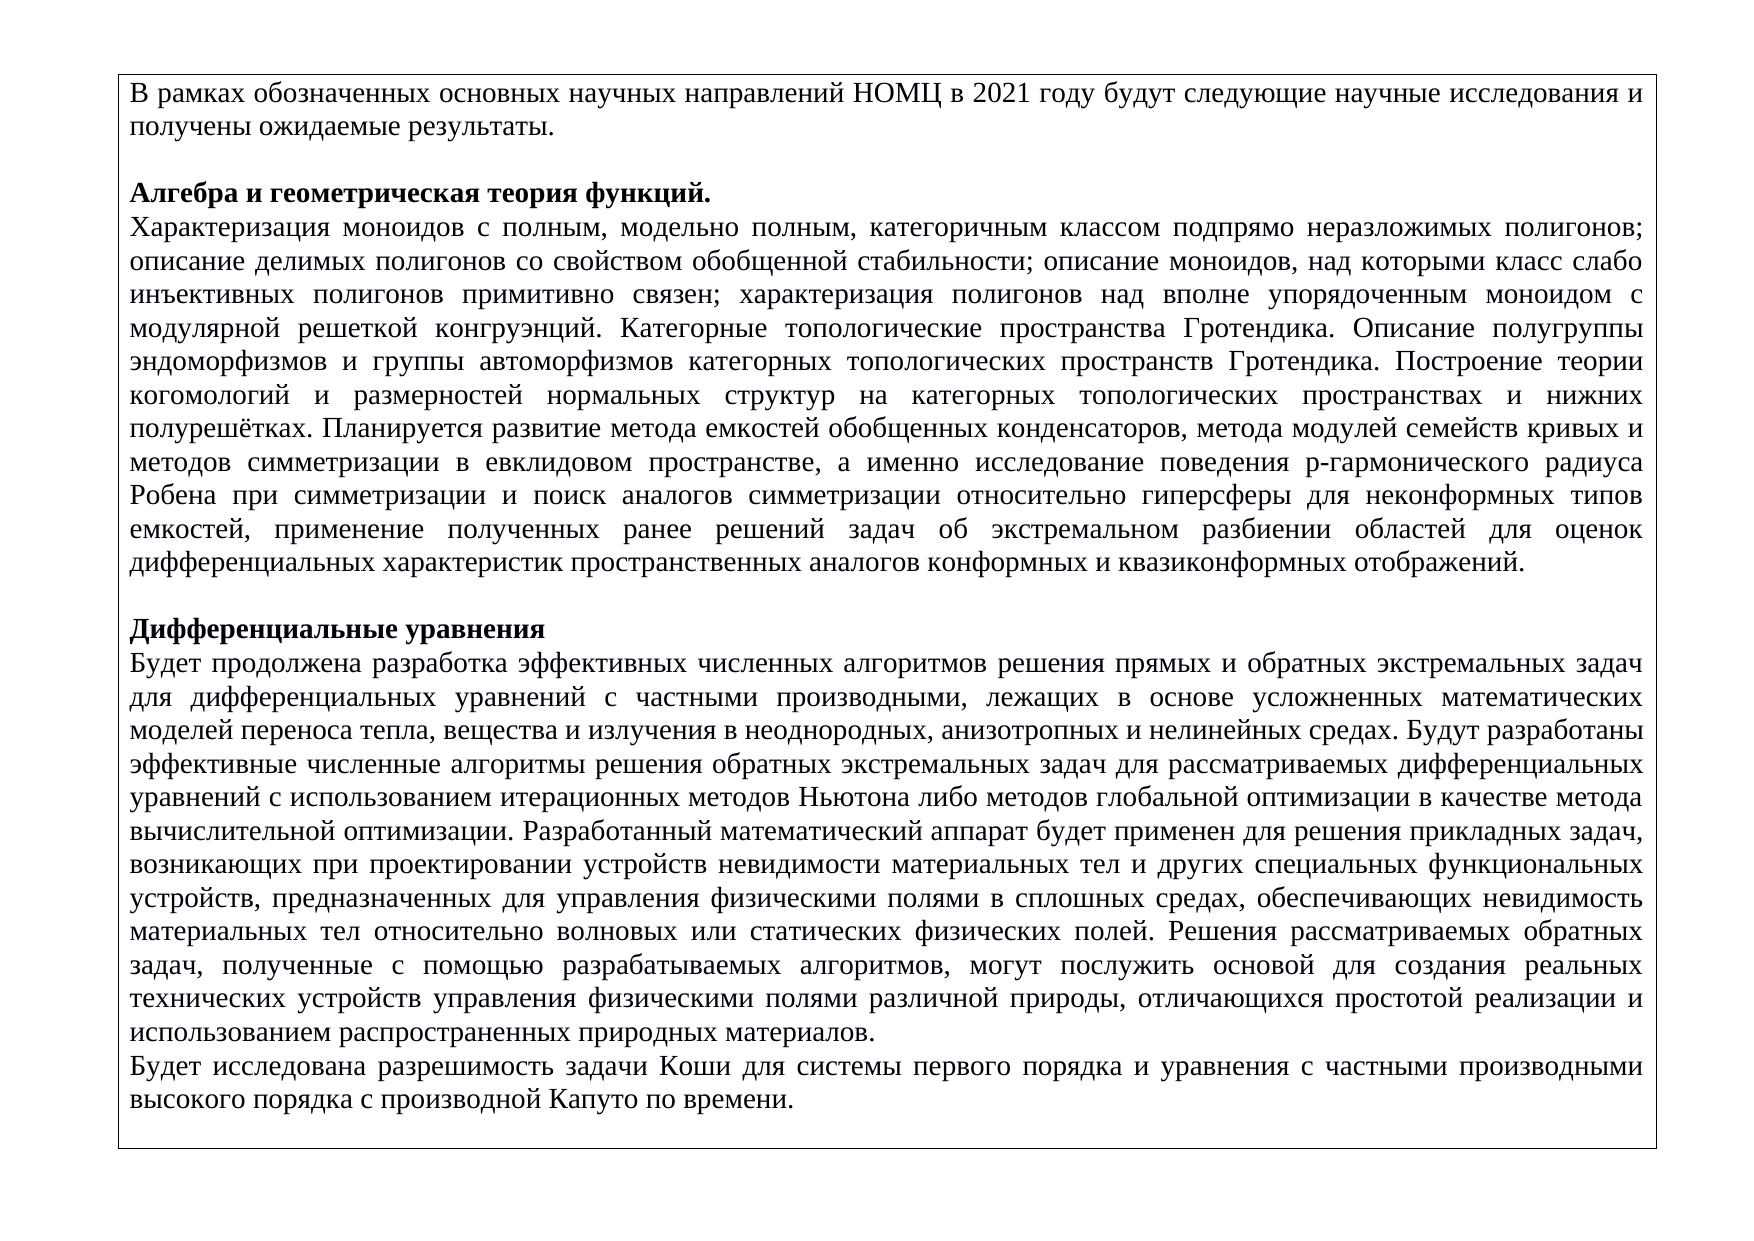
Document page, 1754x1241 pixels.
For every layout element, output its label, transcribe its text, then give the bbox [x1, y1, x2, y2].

table_cell В рамках обозначенных основных научных направлений НОМЦ в 2021 году будут следующие научные исследования и получены ожидаемые результаты. Алгебра и геометрическая теория функций. Характеризация моноидов с полным, модельно полным, категоричным классом подпрямо неразложимых полигонов; описание делимых полигонов со свойством обобщенной стабильности; описание моноидов, над которыми класс слабо инъективных полигонов примитивно связен; характеризация полигонов над вполне упорядоченным моноидом с модулярной решеткой конгруэнций. Категорные топологические пространства Гротендика. Описание полугруппы эндоморфизмов и группы автоморфизмов категорных топологических пространств Гротендика. Построение теории когомологий и размерностей нормальных структур на категорных топологических пространствах и нижних полурешётках. Планируется развитие метода емкостей обобщенных конденсаторов, метода модулей семейств кривых и методов симметризации в евклидовом пространстве, а именно исследование поведения p-гармонического радиуса Робена при симметризации и поиск аналогов симметризации относительно гиперсферы для неконформных типов емкостей, применение полученных ранее решений задач об экстремальном разбиении областей для оценок дифференциальных характеристик пространственных аналогов конформных и квазиконформных отображений. Дифференциальные уравнения Будет продолжена разработка эффективных численных алгоритмов решения прямых и обратных экстремальных задач для дифференциальных уравнений с частными производными, лежащих в основе усложненных математических моделей переноса тепла, вещества и излучения в неоднородных, анизотропных и нелинейных средах. Будут разработаны эффективные численные алгоритмы решения обратных экстремальных задач для рассматриваемых дифференциальных уравнений с использованием итерационных методов Ньютона либо методов глобальной оптимизации в качестве метода вычислительной оптимизации. Разработанный математический аппарат будет применен для решения прикладных задач, возникающих при проектировании устройств невидимости материальных тел и других специальных функциональных устройств, предназначенных для управления физическими полями в сплошных средах, обеспечивающих невидимость материальных тел относительно волновых или статических физических полей. Решения рассматриваемых обратных задач, полученные с помощью разрабатываемых алгоритмов, могут послужить основой для создания реальных технических устройств управления физическими полями различной природы, отличающихся простотой реализации и использованием распространенных природных материалов. Будет исследована разрешимость задачи Коши для системы первого порядка и уравнения с частными производными высокого порядка с производной Капуто по времени. [119, 75, 1656, 1148]
